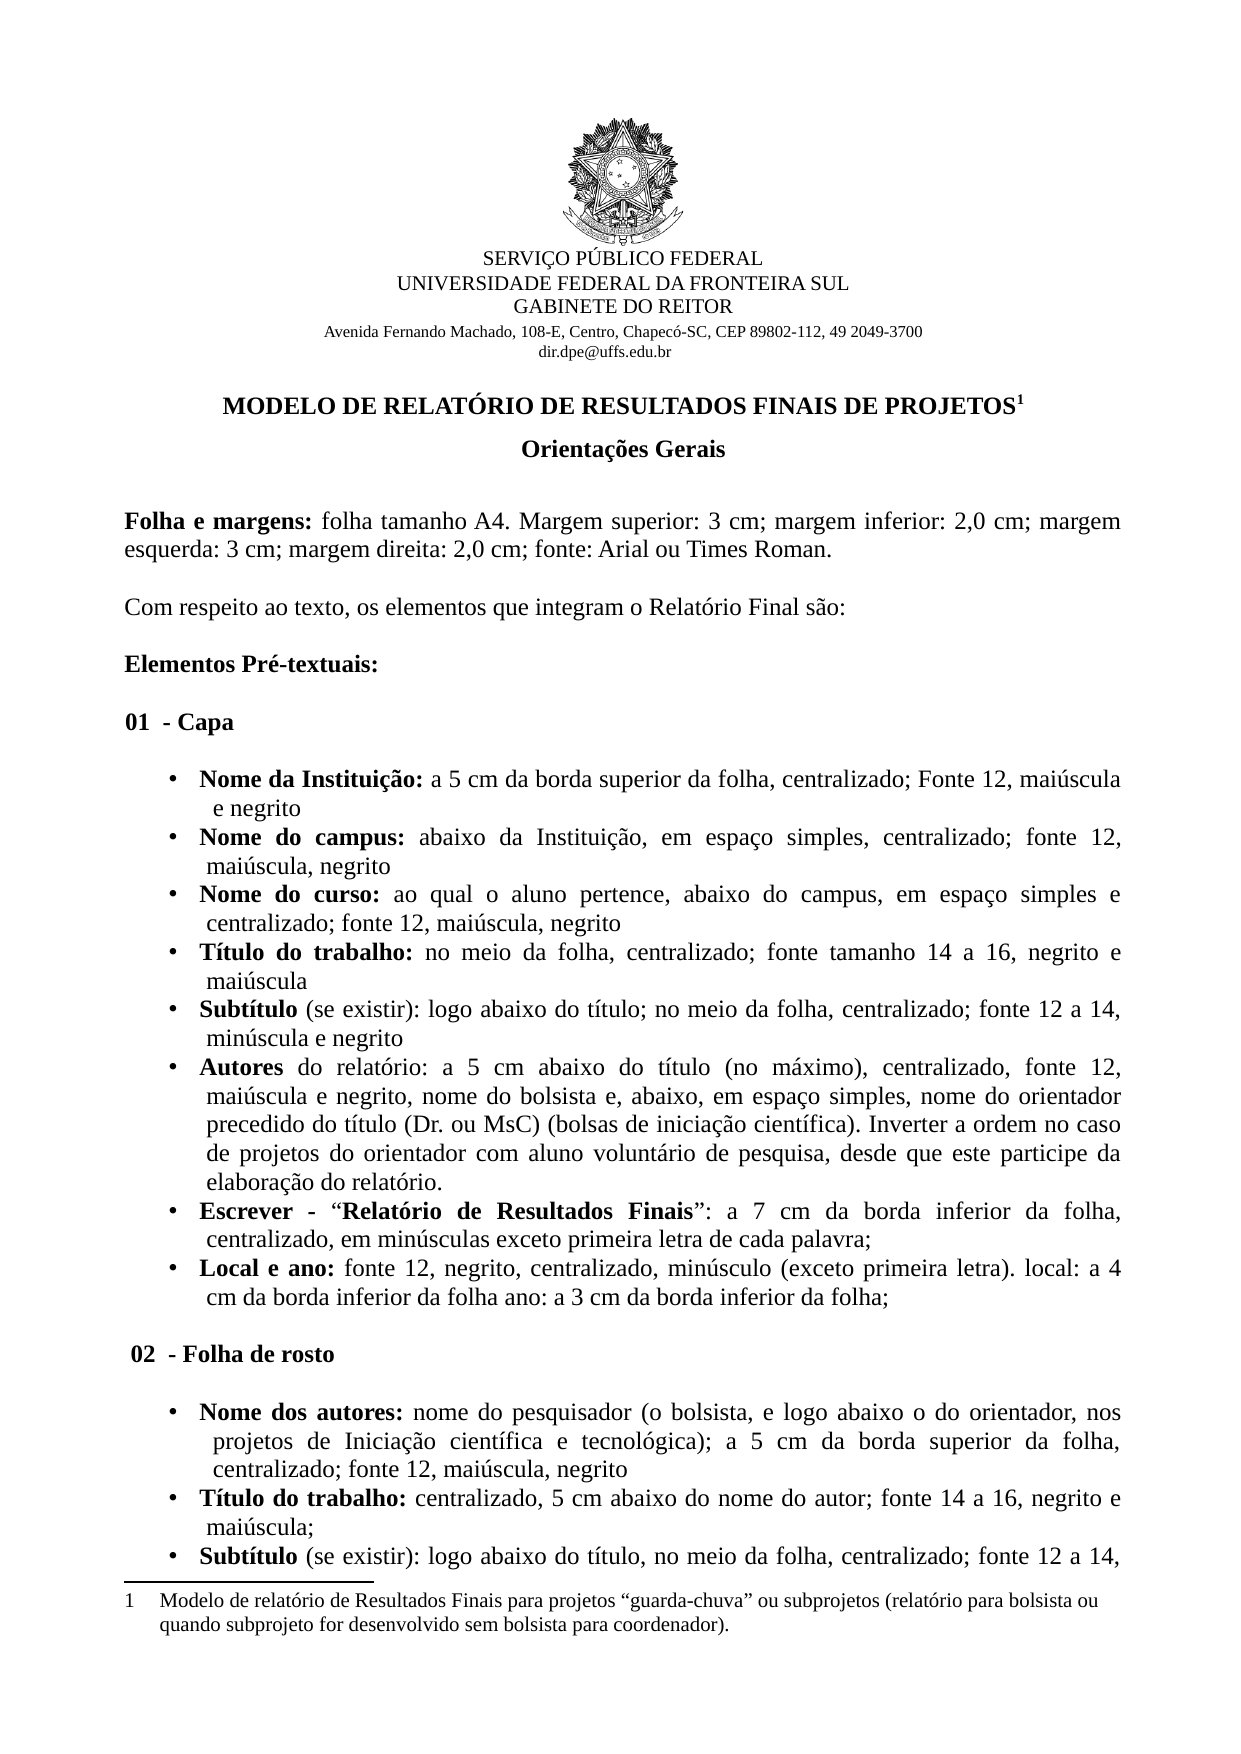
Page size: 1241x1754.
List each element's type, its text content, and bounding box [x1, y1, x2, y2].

list Escrever - “Relatório de Resultados Finais”: a 7 cm da borda inferior da folha, centralizado, em minúsculas exceto primeira letra de cada palavra; [168, 1196, 1122, 1253]
list Autores do relatório: a 5 cm abaixo do título (no máximo), centralizado, fonte 12, maiúscula e negrito, nome do bolsista e, abaixo, em espaço simples, nome do orientador precedido do título (Dr. ou MsC) (bolsas de iniciação científica). Inverter a ordem no caso de projetos do orientador com aluno voluntário de pesquisa, desde que este participe da elaboração do relatório. [168, 1052, 1122, 1196]
text Modelo de relatório de Resultados Finais para projetos “guarda-chuva” ou subprojetos (relatório para bolsista ou quando subprojeto for desenvolvido sem bolsista para coordenador). [124, 1588, 1122, 1636]
list Título do trabalho: no meio da folha, centralizado; fonte tamanho 14 a 16, negrito e maiúscula [168, 937, 1122, 994]
list Nome do campus: abaixo da Instituição, em espaço simples, centralizado; fonte 12, maiúscula, negrito [168, 822, 1122, 879]
list Nome dos autores: nome do pesquisador (o bolsista, e logo abaixo o do orientador, nos projetos de Iniciação científica e tecnológica); a 5 cm da borda superior da folha, centralizado; fonte 12, maiúscula, negrito [168, 1397, 1122, 1483]
list Subtítulo (se existir): logo abaixo do título, no meio da folha, centralizado; fonte 12 a 14, [168, 1541, 1122, 1569]
list Nome do curso: ao qual o aluno pertence, abaixo do campus, em espaço simples e centralizado; fonte 12, maiúscula, negrito [168, 879, 1122, 937]
text Orientações Gerais [124, 434, 1122, 463]
text Folha e margens: folha tamanho A4. Margem superior: 3 cm; margem inferior: 2,0 cm; margem esquerda: 3 cm; margem direita: 2,0 cm; fonte: Arial ou Times Roman. [124, 506, 1122, 563]
text 01 - Capa [124, 707, 1122, 736]
list Título do trabalho: centralizado, 5 cm abaixo do nome do autor; fonte 14 a 16, negrito e maiúscula; [168, 1483, 1122, 1541]
text 02 - Folha de rosto [129, 1339, 1122, 1368]
list Subtítulo (se existir): logo abaixo do título; no meio da folha, centralizado; fonte 12 a 14, minúscula e negrito [168, 994, 1122, 1052]
subtitle MODELO DE RELATÓRIO DE RESULTADOS FINAIS DE PROJETOS [124, 391, 1122, 419]
text Elementos Pré-textuais: [124, 649, 1122, 678]
text Com respeito ao texto, os elementos que integram o Relatório Final são: [124, 592, 1122, 621]
list Nome da Instituição: a 5 cm da borda superior da folha, centralizado; Fonte 12, maiúscula e negrito [168, 764, 1122, 822]
list Local e ano: fonte 12, negrito, centralizado, minúsculo (exceto primeira letra). local: a 4 cm da borda inferior da folha ano: a 3 cm da borda inferior da folha; [168, 1253, 1122, 1311]
